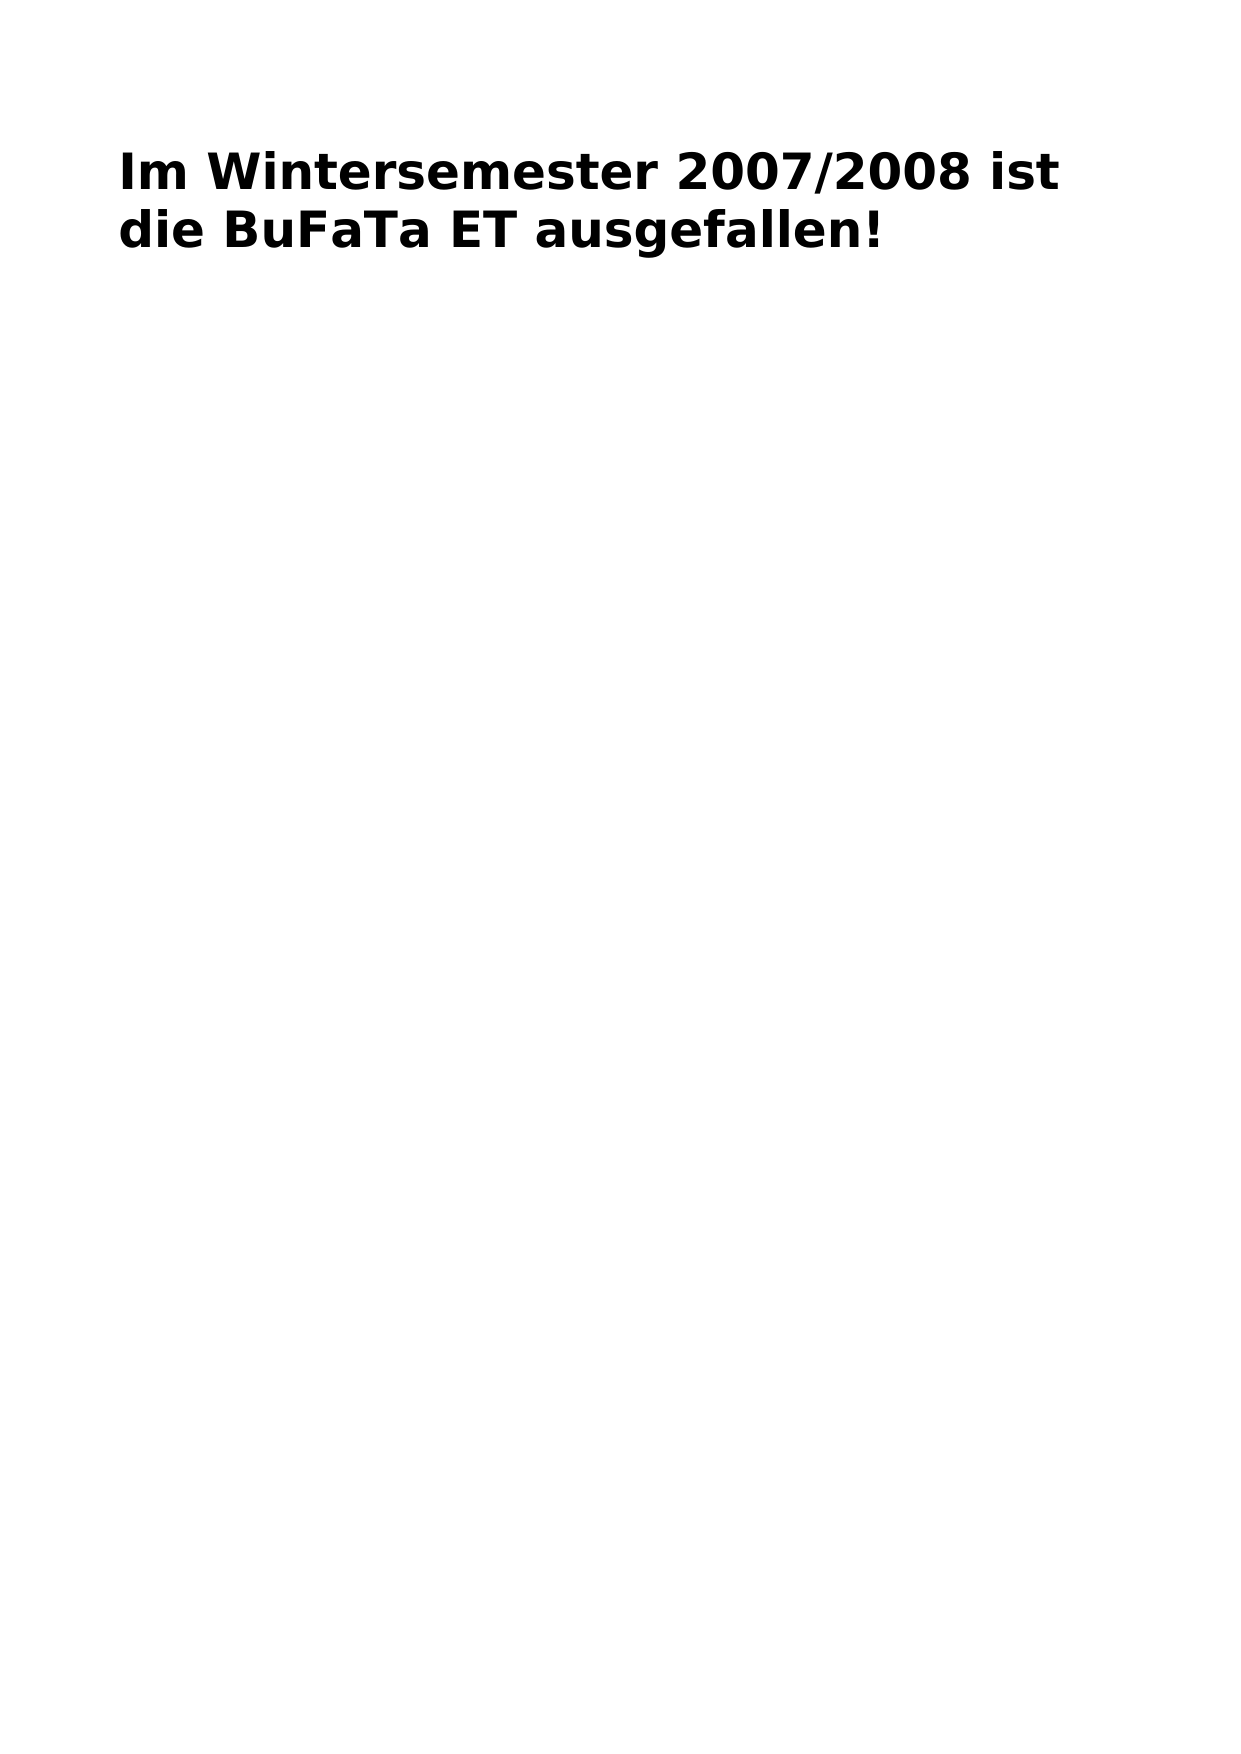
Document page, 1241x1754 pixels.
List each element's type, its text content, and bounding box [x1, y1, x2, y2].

subtitle Im Wintersemester 2007/2008 ist die BuFaTa ET ausgefallen! [118, 143, 1122, 259]
